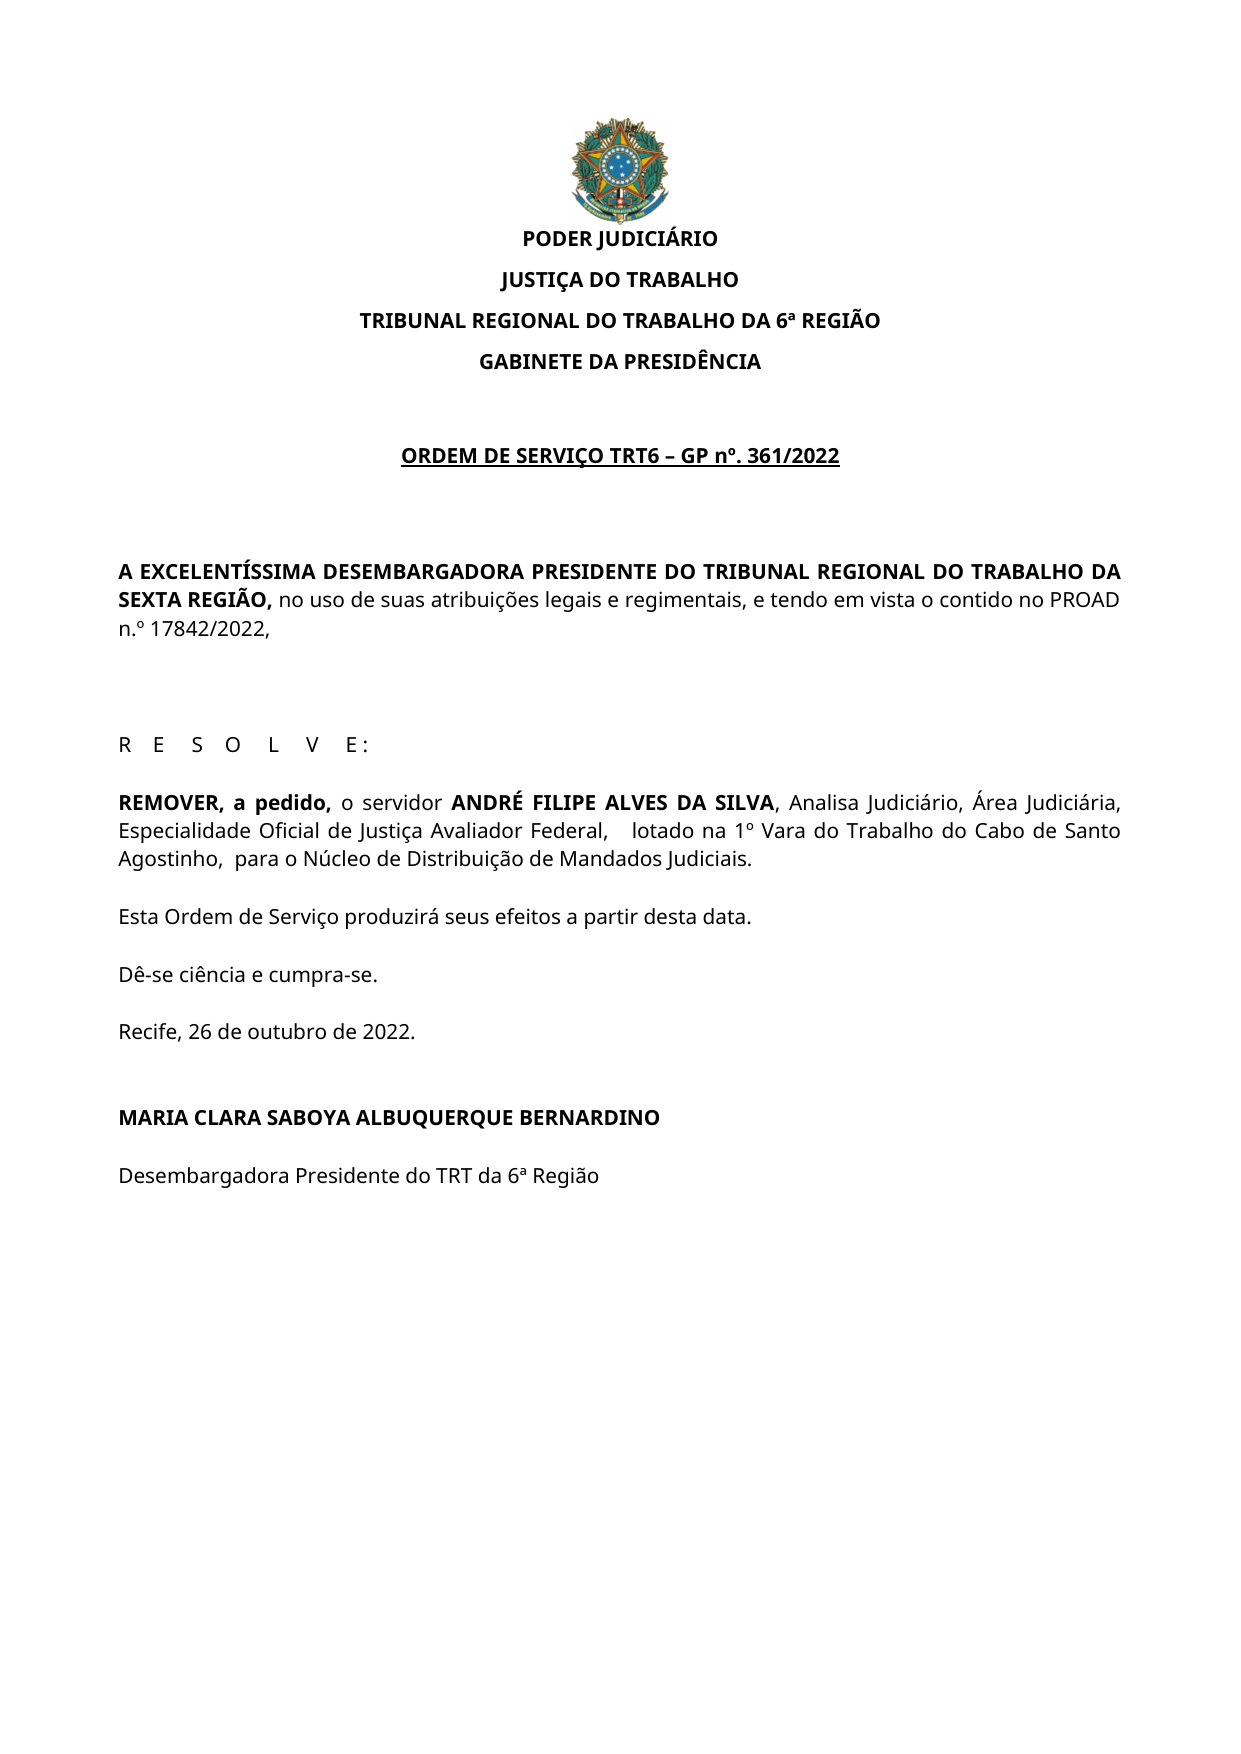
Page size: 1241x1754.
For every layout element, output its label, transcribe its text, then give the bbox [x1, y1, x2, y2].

text MARIA CLARA SABOYA ALBUQUERQUE BERNARDINO [118, 1103, 1120, 1132]
text A EXCELENTÍSSIMA DESEMBARGADORA PRESIDENTE DO TRIBUNAL REGIONAL DO TRABALHO DA SEXTA REGIÃO, no uso de suas atribuições legais e regimentais, e tendo em vista o contido no PROAD n.º 17842/2022, [118, 557, 1122, 642]
text Esta Ordem de Serviço produzirá seus efeitos a partir desta data. [118, 902, 1122, 931]
text GABINETE DA PRESIDÊNCIA [118, 347, 1122, 376]
subtitle ORDEM DE SERVIÇO TRT6 – GP nº. 361/2022 [118, 441, 1122, 469]
text TRIBUNAL REGIONAL DO TRABALHO DA 6ª REGIÃO [118, 306, 1122, 335]
text R E S O L V E : [118, 730, 1122, 758]
text PODER JUDICIÁRIO [118, 224, 1122, 253]
text Recife, 26 de outubro de 2022. [118, 1017, 1120, 1046]
text JUSTIÇA DO TRABALHO [118, 265, 1122, 294]
text REMOVER, a pedido, o servidor ANDRÉ FILIPE ALVES DA SILVA, Analisa Judiciário, Área Judiciária, Especialidade Oficial de Justiça Avaliador Federal, lotado na 1º Vara do Trabalho do Cabo de Santo Agostinho, para o Núcleo de Distribuição de Mandados Judiciais. [118, 788, 1122, 873]
text Desembargadora Presidente do TRT da 6ª Região [118, 1161, 1120, 1190]
text Dê-se ciência e cumpra-se. [118, 960, 1120, 989]
